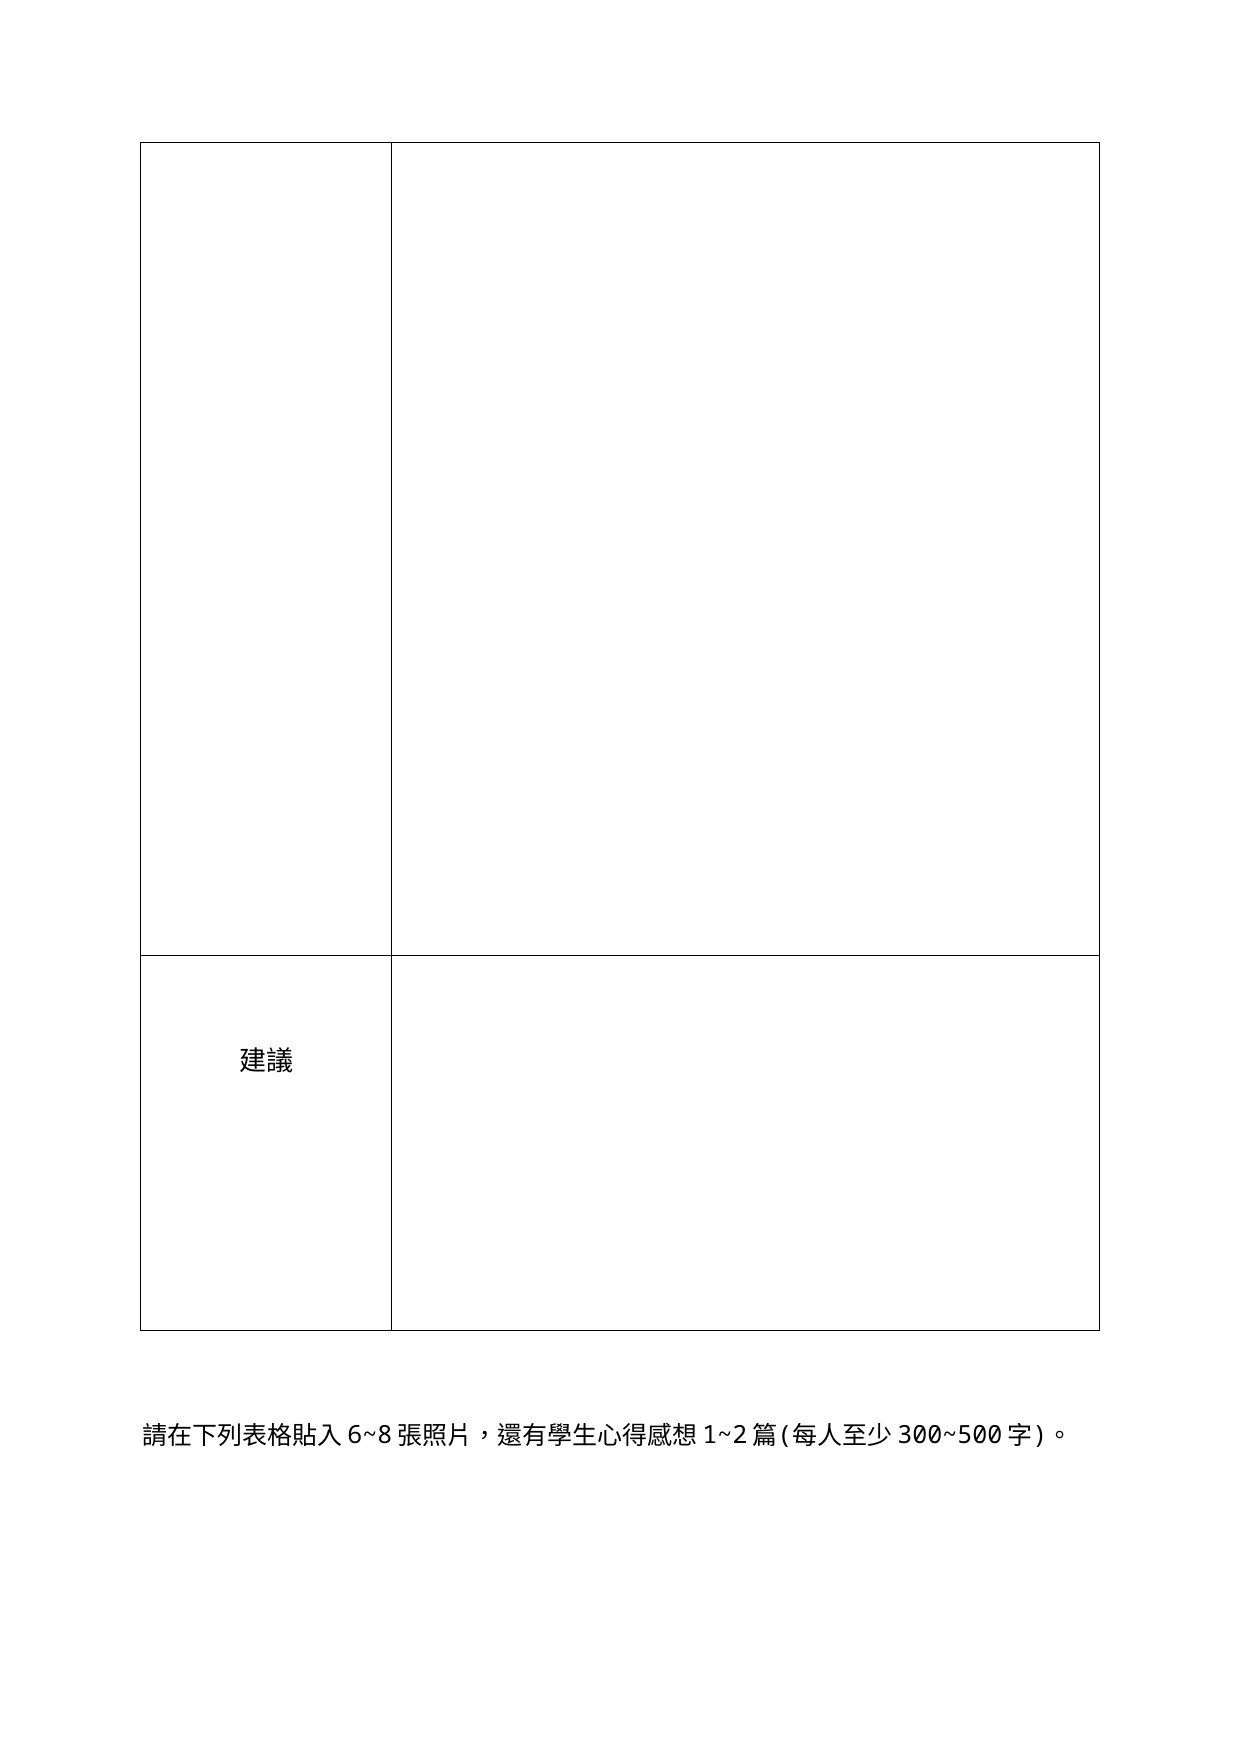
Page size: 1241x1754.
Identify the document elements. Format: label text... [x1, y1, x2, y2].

text 請在下列表格貼入6~8張照片，還有學生心得感想1~2篇(每人至少300~500字)。 [142, 1392, 1207, 1455]
table_cell 建議 [141, 956, 391, 1330]
table_cell [392, 143, 1099, 955]
table_cell [141, 143, 391, 955]
table_cell [392, 956, 1099, 1330]
